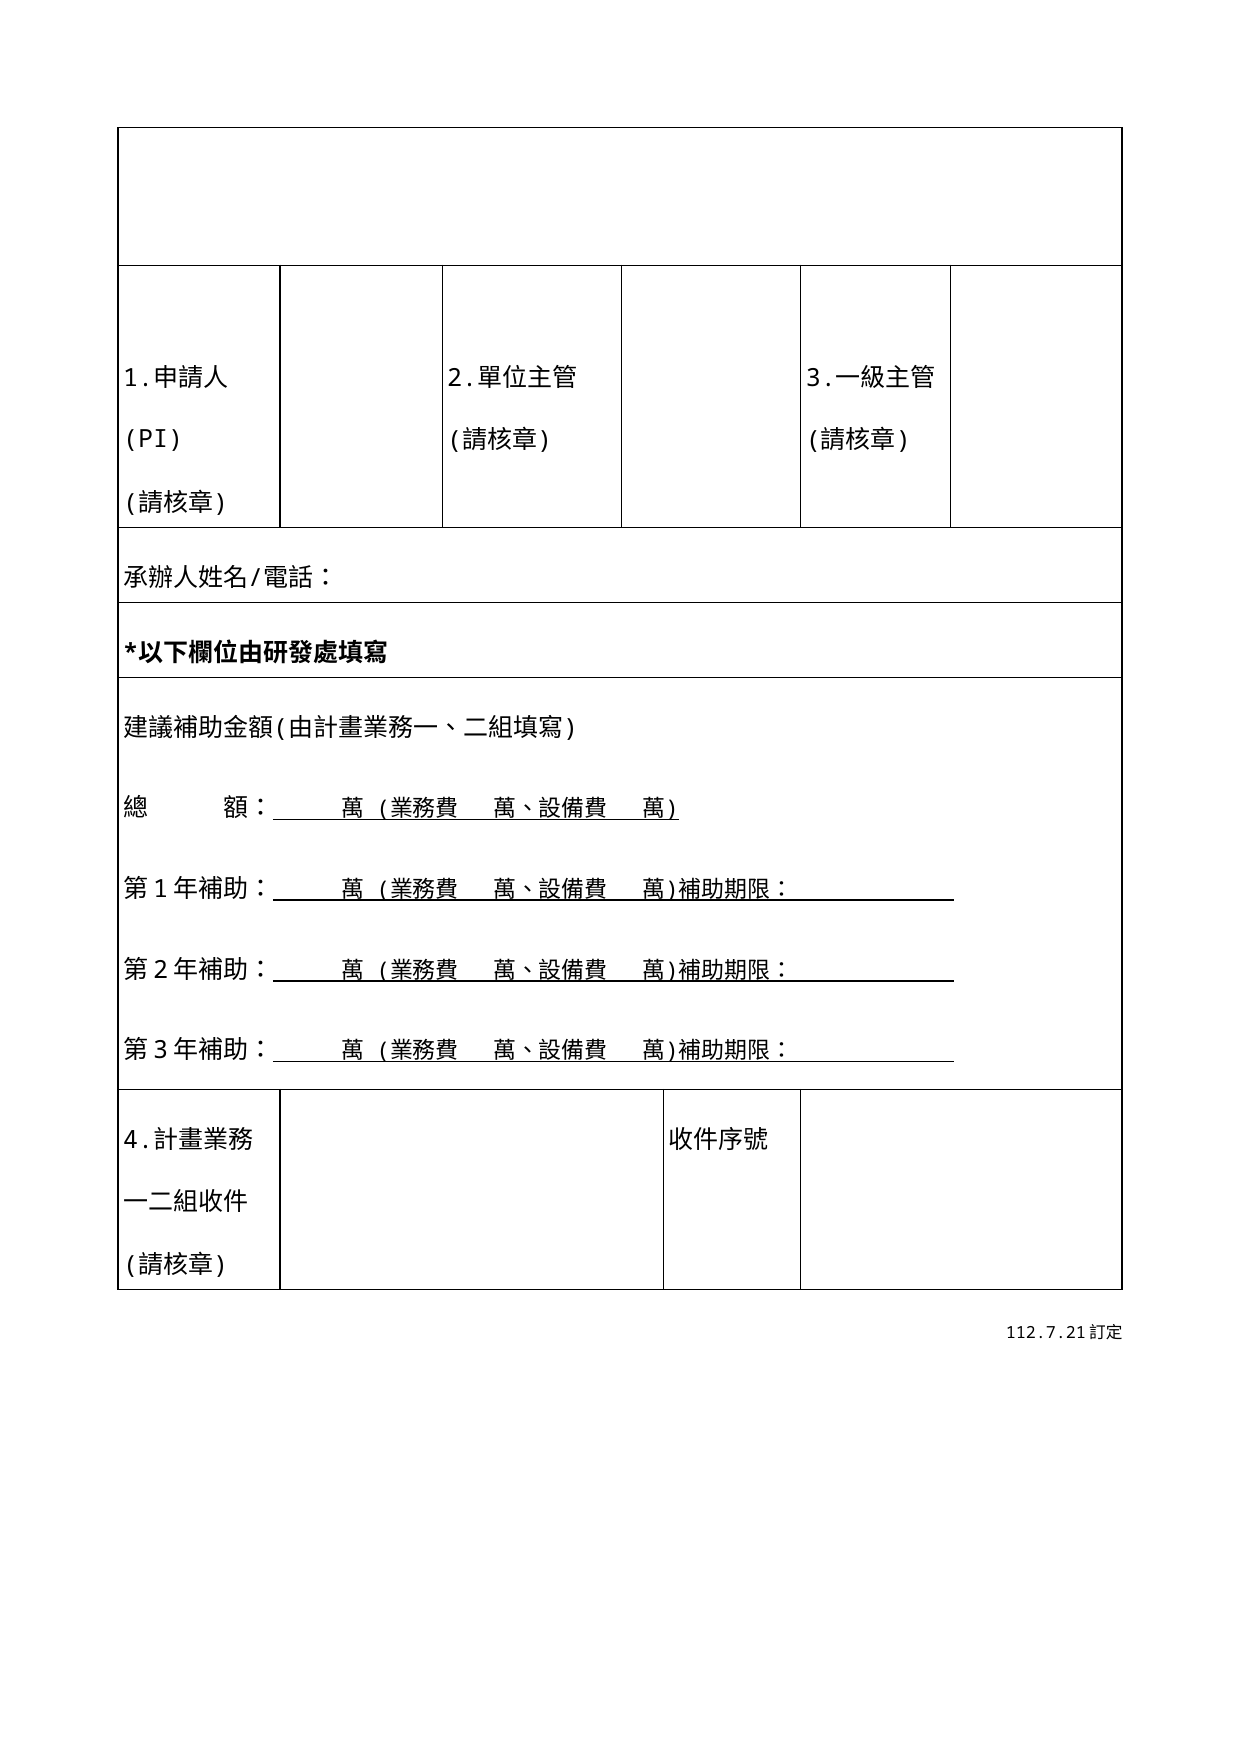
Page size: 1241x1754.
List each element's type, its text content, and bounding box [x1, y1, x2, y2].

table_cell [951, 266, 1121, 527]
table_cell 4.計畫業務一二組收件 (請核章) [119, 1090, 279, 1289]
table_cell 承辦人姓名/電話： [119, 528, 1121, 602]
table_cell *以下欄位由研發處填寫 [119, 603, 1121, 677]
text 112.7.21訂定 [118, 1290, 1122, 1352]
table_cell 建議補助金額(由計畫業務一、二組填寫) 總 額： 萬 (業務費 萬、設備費 萬) 第1年補助： 萬 (業務費 萬、設備費 萬)補助期限： 第2年補助： 萬 (業務費 萬、設備費 萬)補助期限： 第3年補助： 萬 (業務費 萬、設備費 萬)補助期限： [119, 678, 1121, 1089]
table_cell 收件序號 [664, 1090, 800, 1289]
table_cell [281, 266, 442, 527]
table_cell 2.單位主管 (請核章) [443, 266, 621, 527]
table_cell [119, 128, 1121, 264]
table_cell [801, 1090, 1121, 1289]
table_cell 3.一級主管 (請核章) [801, 266, 950, 527]
table_cell [622, 266, 800, 527]
table_cell [281, 1090, 663, 1289]
table_cell 1.申請人(PI) (請核章) [119, 266, 279, 527]
